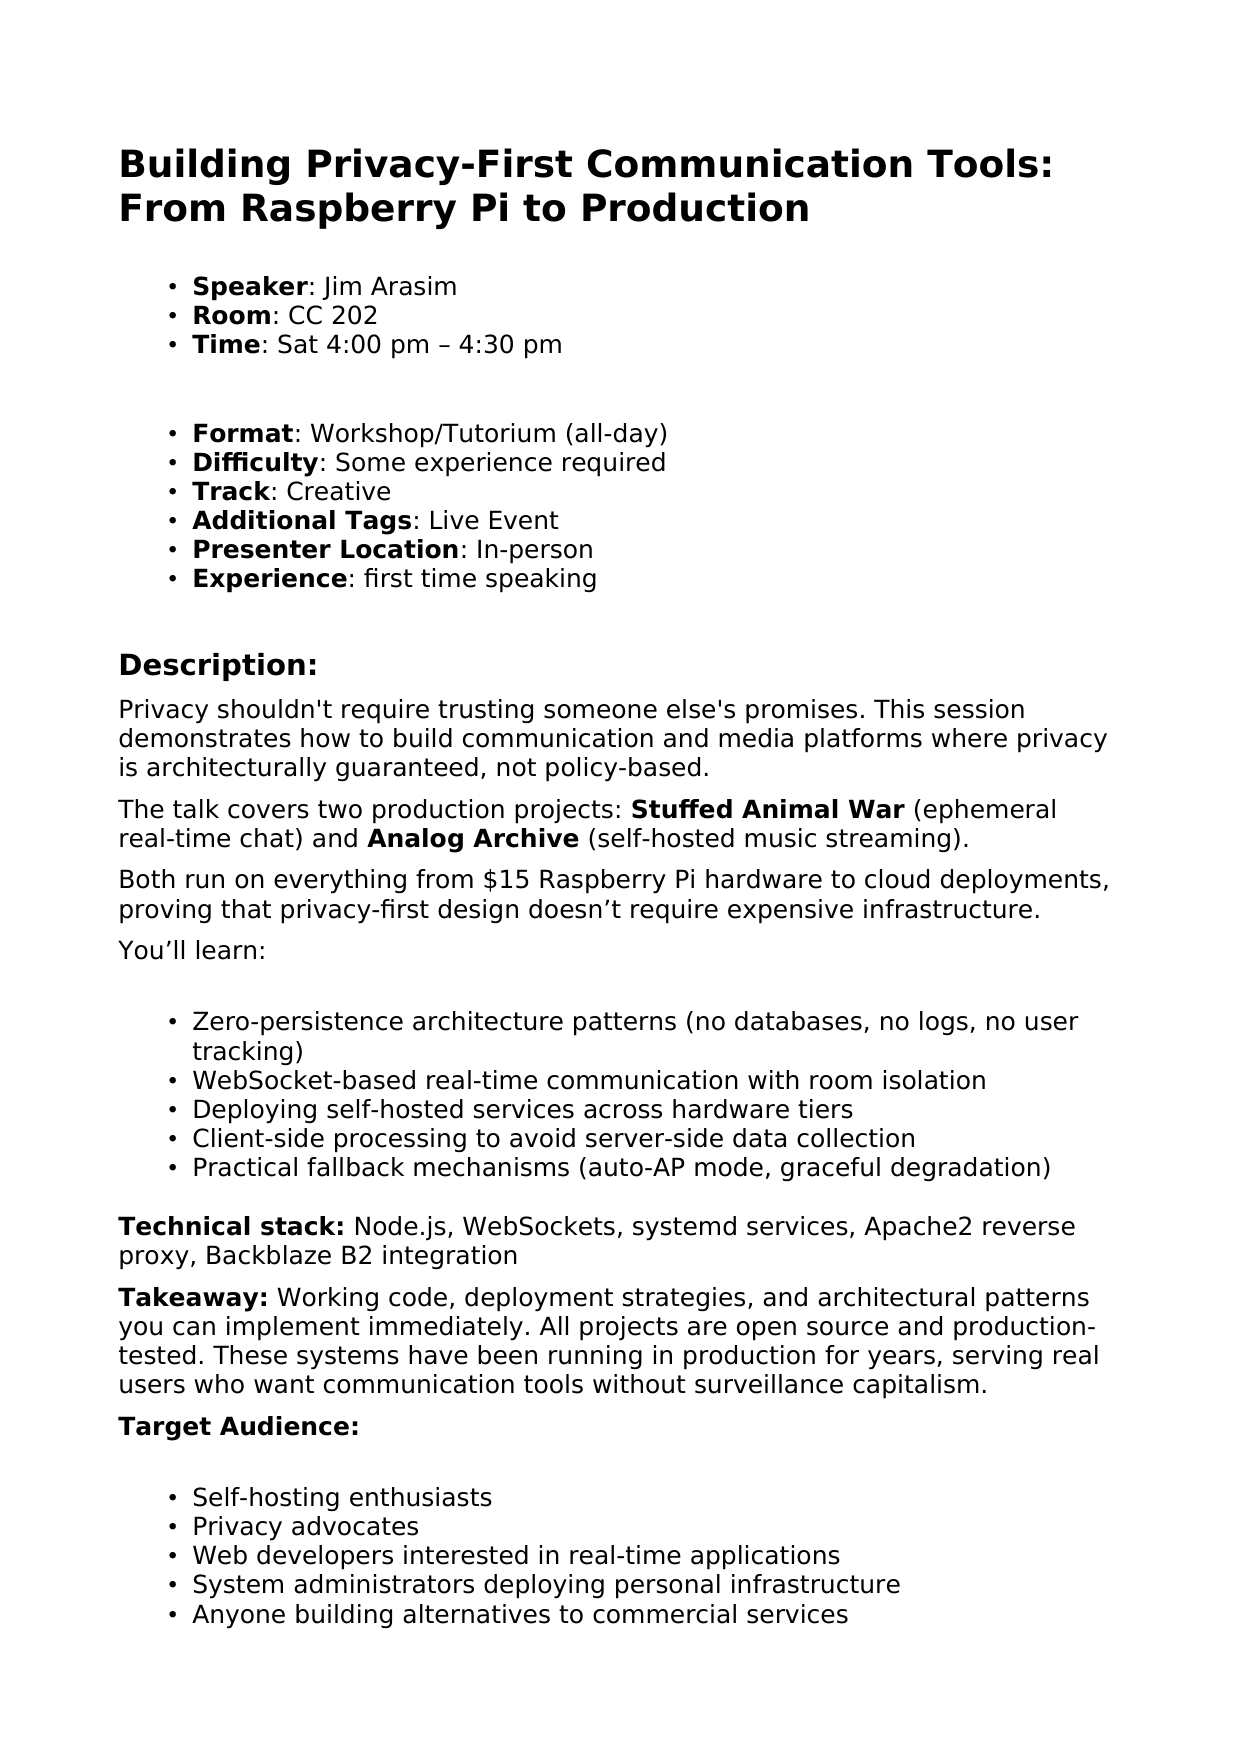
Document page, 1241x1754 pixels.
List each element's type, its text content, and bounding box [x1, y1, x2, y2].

list Speaker: Jim Arasim [177, 272, 1122, 302]
list Difficulty: Some experience required [177, 448, 1122, 477]
text The talk covers two production projects: Stuffed Animal War (ephemeral real-time chat) and Analog Archive (self-hosted music streaming). [118, 795, 1122, 853]
text Technical stack: Node.js, WebSockets, systemd services, Apache2 reverse proxy, Backblaze B2 integration [118, 1212, 1122, 1270]
list Presenter Location: In-person [177, 536, 1122, 565]
text Privacy shouldn't require trusting someone else's promises. This session demonstrates how to build communication and media platforms where privacy is architecturally guaranteed, not policy-based. [118, 695, 1122, 782]
list Time: Sat 4:00 pm – 4:30 pm [177, 331, 1122, 360]
subtitle Description: [118, 648, 1122, 682]
text Both run on everything from $15 Raspberry Pi hardware to cloud deployments, proving that privacy-first design doesn’t require expensive infrastructure. [118, 866, 1122, 924]
list Additional Tags: Live Event [177, 506, 1122, 536]
subtitle Building Privacy-First Communication Tools: From Raspberry Pi to Production [118, 143, 1122, 230]
list Privacy advocates [177, 1512, 1122, 1542]
list Web developers interested in real-time applications [177, 1542, 1122, 1571]
list Room: CC 202 [177, 302, 1122, 331]
list System administrators deploying personal infrastructure [177, 1571, 1122, 1600]
list WebSocket-based real-time communication with room isolation [177, 1066, 1122, 1095]
list Experience: first time speaking [177, 565, 1122, 594]
list Deploying self-hosted services across hardware tiers [177, 1095, 1122, 1124]
list Track: Creative [177, 477, 1122, 506]
list Anyone building alternatives to commercial services [177, 1600, 1122, 1629]
list Practical fallback mechanisms (auto-AP mode, graceful degradation) [177, 1153, 1122, 1183]
list Zero-persistence architecture patterns (no databases, no logs, no user tracking) [177, 1008, 1122, 1066]
text Target Audience: [118, 1412, 1122, 1441]
text Takeaway: Working code, deployment strategies, and architectural patterns you can implement immediately. All projects are open source and production-tested. These systems have been running in production for years, serving real users who want communication tools without surveillance capitalism. [118, 1283, 1122, 1399]
list Format: Workshop/Tutorium (all-day) [177, 419, 1122, 448]
list Client-side processing to avoid server-side data collection [177, 1124, 1122, 1153]
list Self-hosting enthusiasts [177, 1483, 1122, 1512]
text You’ll learn: [118, 936, 1122, 966]
